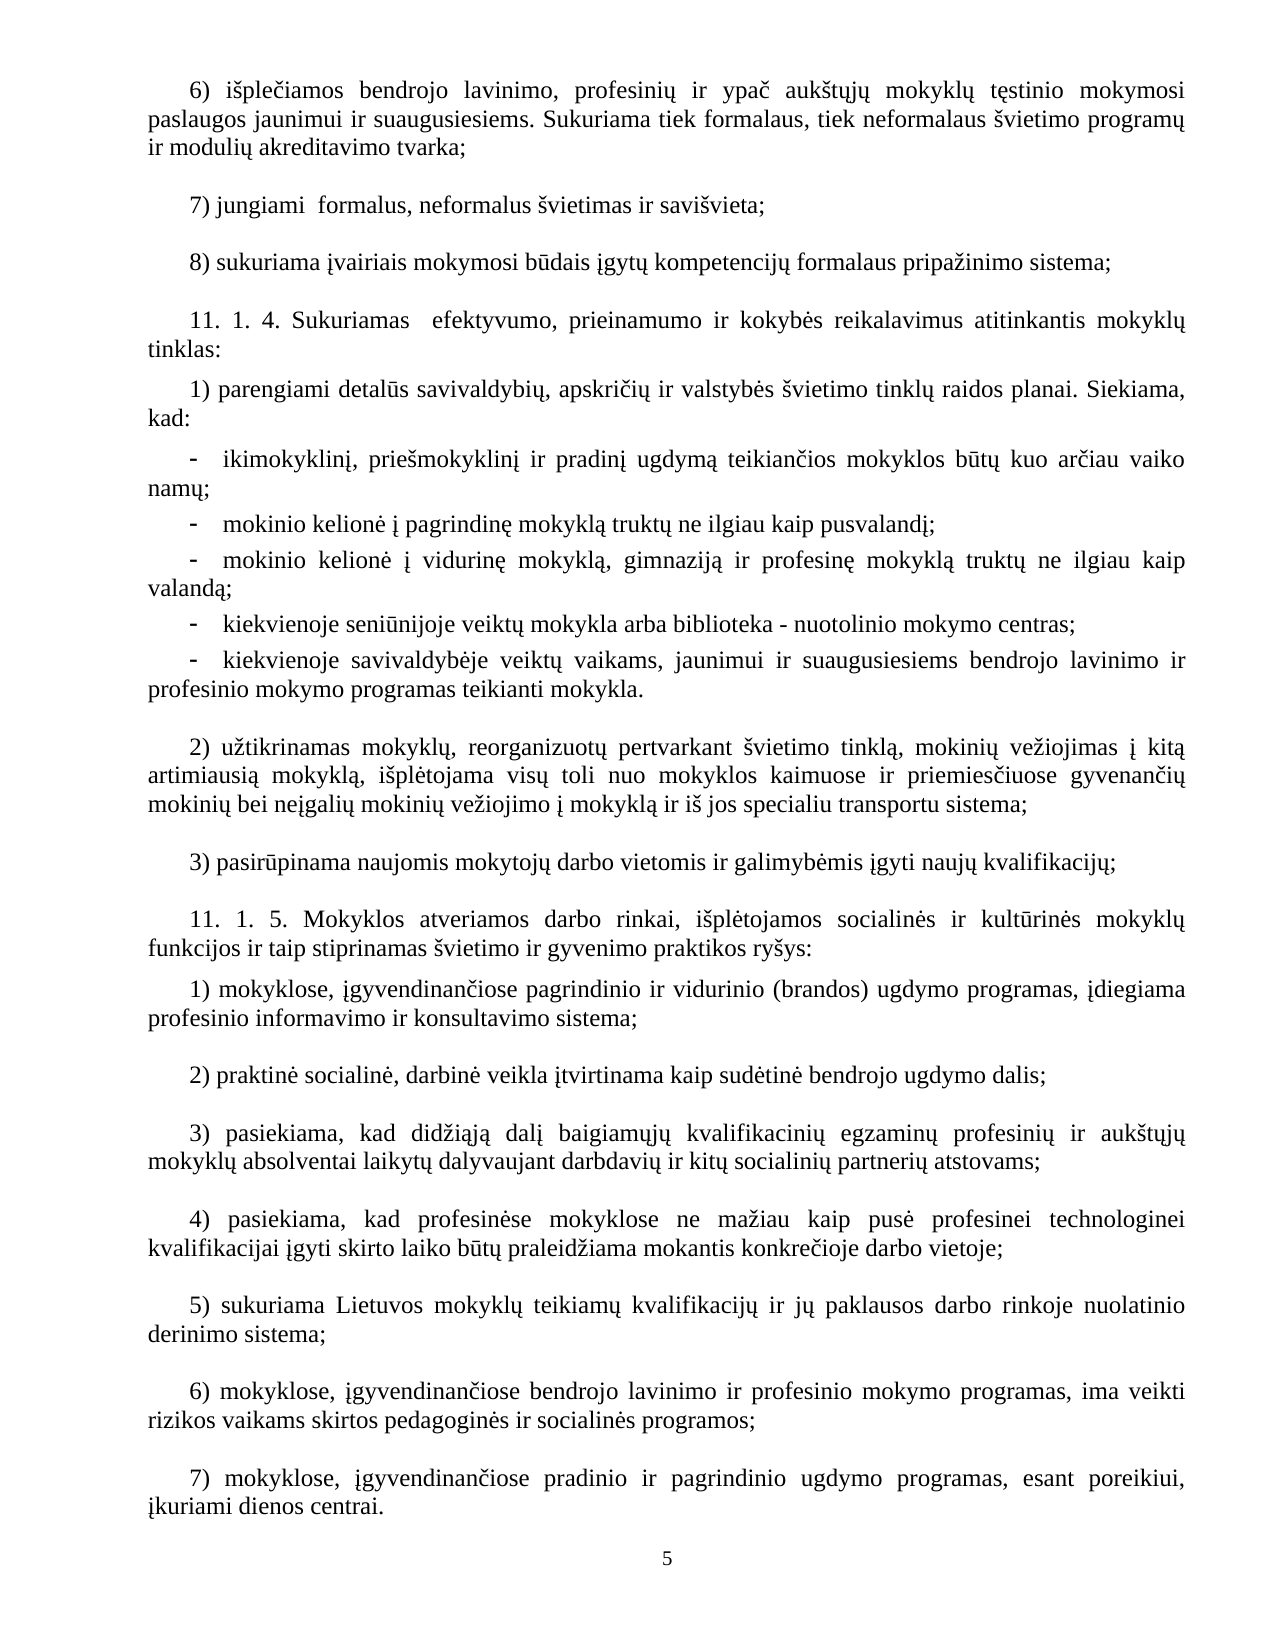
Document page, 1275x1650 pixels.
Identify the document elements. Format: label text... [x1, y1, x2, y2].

text 4) pasiekiama, kad profesinėse mokyklose ne mažiau kaip pusė profesinei technologinei kvalifikacijai įgyti skirto laiko būtų praleidžiama mokantis konkrečioje darbo vietoje; [148, 1204, 1186, 1261]
text 2) užtikrinamas mokyklų, reorganizuotų pertvarkant švietimo tinklą, mokinių vežiojimas į kitą artimiausią mokyklą, išplėtojama visų toli nuo mokyklos kaimuose ir priemiesčiuose gyvenančių mokinių bei neįgalių mokinių vežiojimo į mokyklą ir iš jos specialiu transportu sistema; [148, 732, 1186, 818]
text 11. 1. 4. Sukuriamas efektyvumo, prieinamumo ir kokybės reikalavimus atitinkantis mokyklų tinklas: [148, 305, 1186, 362]
text  kiekvienoje seniūnijoje veiktų mokykla arba biblioteka - nuotolinio mokymo centras; [148, 609, 1186, 638]
text  kiekvienoje savivaldybėje veiktų vaikams, jaunimui ir suaugusiesiems bendrojo lavinimo ir profesinio mokymo programas teikianti mokykla. [148, 646, 1186, 703]
text 6) išplečiamos bendrojo lavinimo, profesinių ir ypač aukštųjų mokyklų tęstinio mokymosi paslaugos jaunimui ir suaugusiesiems. Sukuriama tiek formalaus, tiek neformalaus švietimo programų ir modulių akreditavimo tvarka; [148, 75, 1186, 161]
text 2) praktinė socialinė, darbinė veikla įtvirtinama kaip sudėtinė bendrojo ugdymo dalis; [148, 1060, 1186, 1089]
text 3) pasirūpinama naujomis mokytojų darbo vietomis ir galimybėmis įgyti naujų kvalifikacijų; [148, 847, 1186, 876]
text 11. 1. 5. Mokyklos atveriamos darbo rinkai, išplėtojamos socialinės ir kultūrinės mokyklų funkcijos ir taip stiprinamas švietimo ir gyvenimo praktikos ryšys: [148, 904, 1186, 962]
text 7) mokyklose, įgyvendinančiose pradinio ir pagrindinio ugdymo programas, esant poreikiui, įkuriami dienos centrai. [148, 1463, 1186, 1520]
text  mokinio kelionė į pagrindinę mokyklą truktų ne ilgiau kaip pusvalandį; [148, 509, 1186, 537]
text 1) parengiami detalūs savivaldybių, apskričių ir valstybės švietimo tinklų raidos planai. Siekiama, kad: [148, 374, 1186, 432]
text  ikimokyklinį, priešmokyklinį ir pradinį ugdymą teikiančios mokyklos būtų kuo arčiau vaiko namų; [148, 444, 1186, 501]
text 7) jungiami formalus, neformalus švietimas ir savišvieta; [148, 190, 1186, 219]
text  mokinio kelionė į vidurinę mokyklą, gimnaziją ir profesinę mokyklą truktų ne ilgiau kaip valandą; [148, 545, 1186, 602]
text 3) pasiekiama, kad didžiąją dalį baigiamųjų kvalifikacinių egzaminų profesinių ir aukštųjų mokyklų absolventai laikytų dalyvaujant darbdavių ir kitų socialinių partnerių atstovams; [148, 1118, 1186, 1175]
text 6) mokyklose, įgyvendinančiose bendrojo lavinimo ir profesinio mokymo programas, ima veikti rizikos vaikams skirtos pedagoginės ir socialinės programos; [148, 1376, 1186, 1434]
text 5) sukuriama Lietuvos mokyklų teikiamų kvalifikacijų ir jų paklausos darbo rinkoje nuolatinio derinimo sistema; [148, 1290, 1186, 1348]
text 8) sukuriama įvairiais mokymosi būdais įgytų kompetencijų formalaus pripažinimo sistema; [148, 247, 1186, 276]
text 1) mokyklose, įgyvendinančiose pagrindinio ir vidurinio (brandos) ugdymo programas, įdiegiama profesinio informavimo ir konsultavimo sistema; [148, 974, 1186, 1031]
